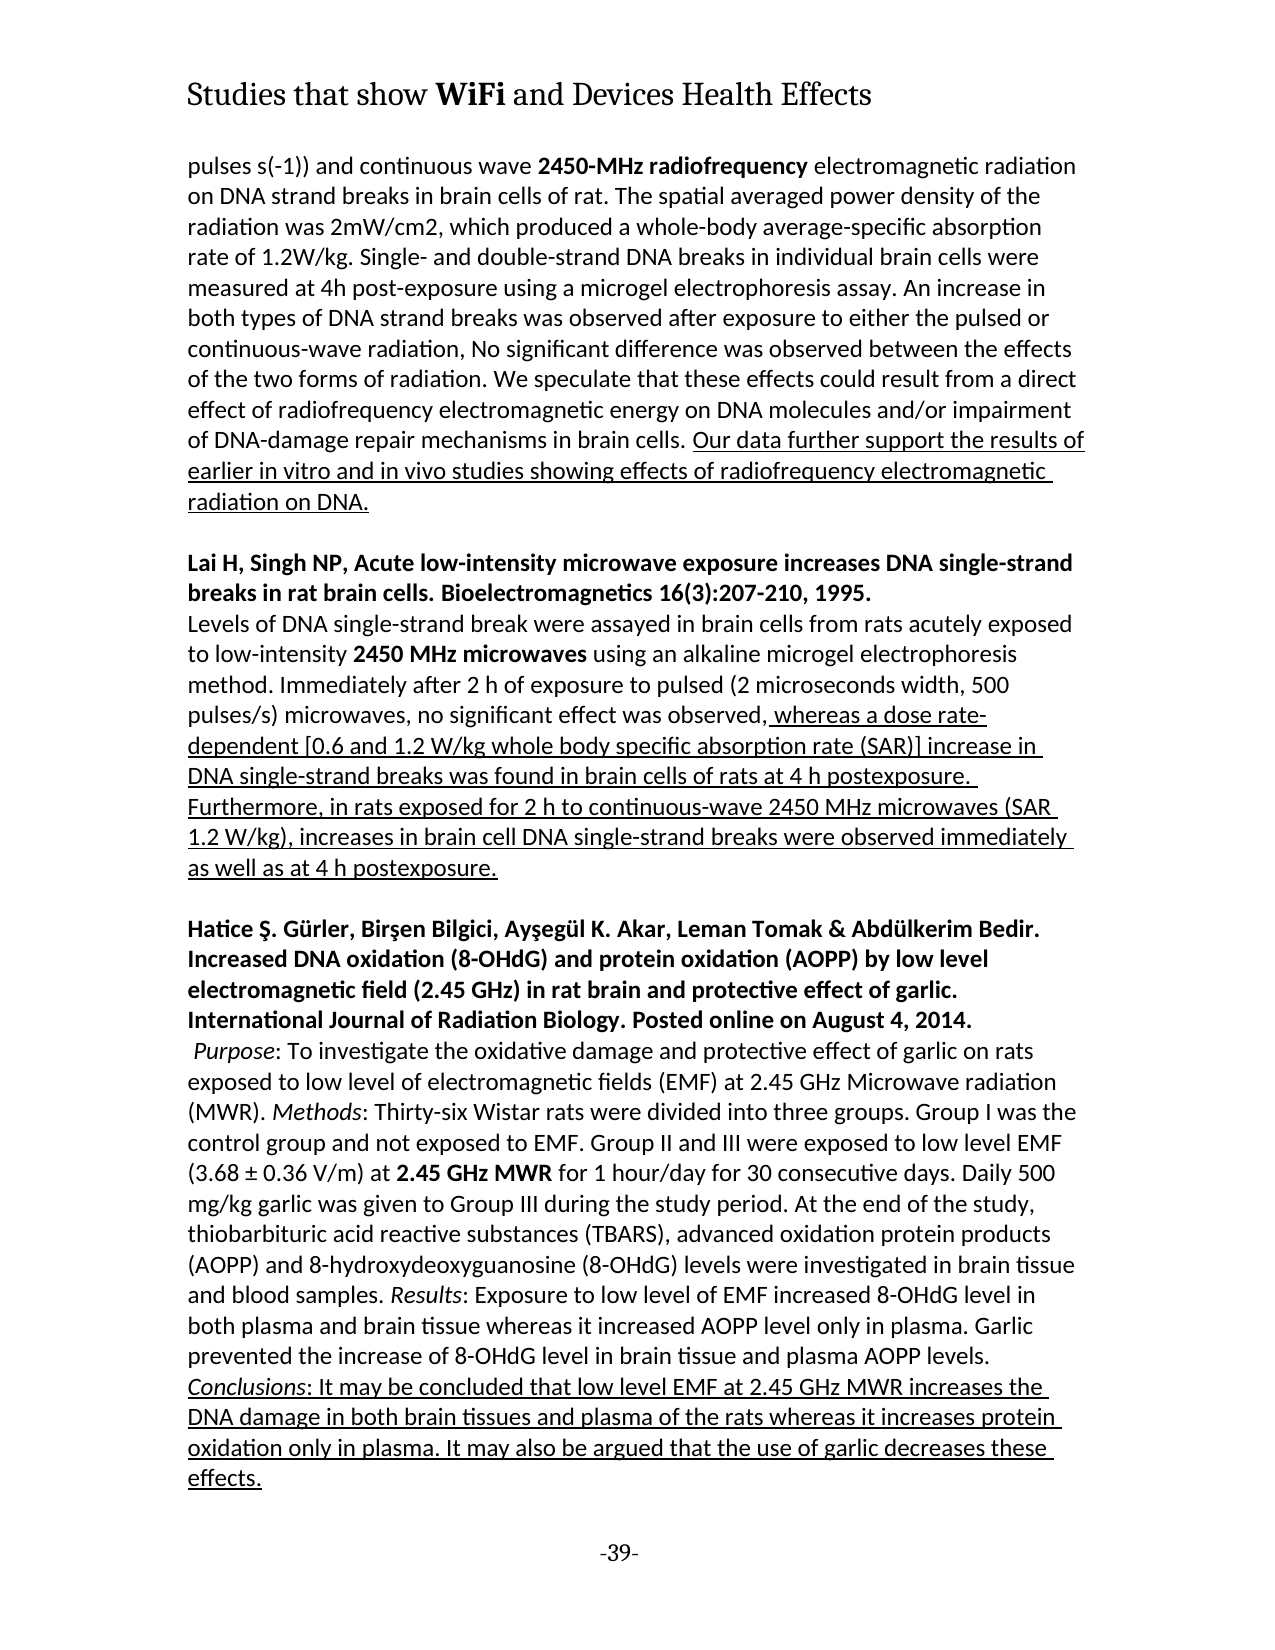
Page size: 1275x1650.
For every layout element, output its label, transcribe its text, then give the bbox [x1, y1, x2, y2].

text Lai H, Singh NP, Acute low-intensity microwave exposure increases DNA single-strand breaks in rat brain cells. Bioelectromagnetics 16(3):207-210, 1995. [187, 547, 1087, 608]
text Levels of DNA single-strand break were assayed in brain cells from rats acutely exposed to low-intensity 2450 MHz microwaves using an alkaline microgel electrophoresis method. Immediately after 2 h of exposure to pulsed (2 microseconds width, 500 pulses/s) microwaves, no significant effect was observed, whereas a dose rate-dependent [0.6 and 1.2 W/kg whole body specific absorption rate (SAR)] increase in DNA single-strand breaks was found in brain cells of rats at 4 h postexposure. Furthermore, in rats exposed for 2 h to continuous-wave 2450 MHz microwaves (SAR 1.2 W/kg), increases in brain cell DNA single-strand breaks were observed immediately as well as at 4 h postexposure. [187, 608, 1087, 882]
text Hatice Ş. Gürler, Birşen Bilgici, Ayşegül K. Akar, Leman Tomak & Abdülkerim Bedir. Increased DNA oxidation (8-OHdG) and protein oxidation (AOPP) by low level electromagnetic field (2.45 GHz) in rat brain and protective effect of garlic. International Journal of Radiation Biology. Posted online on August 4, 2014. [187, 913, 1087, 1035]
text Purpose: To investigate the oxidative damage and protective effect of garlic on rats exposed to low level of electromagnetic fields (EMF) at 2.45 GHz Microwave radiation (MWR). Methods: Thirty-six Wistar rats were divided into three groups. Group I was the control group and not exposed to EMF. Group II and III were exposed to low level EMF (3.68 ± 0.36 V/m) at 2.45 GHz MWR for 1 hour/day for 30 consecutive days. Daily 500 mg/kg garlic was given to Group III during the study period. At the end of the study, thiobarbituric acid reactive substances (TBARS), advanced oxidation protein products (AOPP) and 8-hydroxydeoxyguanosine (8-OHdG) levels were investigated in brain tissue and blood samples. Results: Exposure to low level of EMF increased 8-OHdG level in both plasma and brain tissue whereas it increased AOPP level only in plasma. Garlic prevented the increase of 8-OHdG level in brain tissue and plasma AOPP levels. Conclusions: It may be concluded that low level EMF at 2.45 GHz MWR increases the DNA damage in both brain tissues and plasma of the rats whereas it increases protein oxidation only in plasma. It may also be argued that the use of garlic decreases these effects. [187, 1035, 1087, 1493]
list pulses s(-1)) and continuous wave 2450-MHz radiofrequency electromagnetic radiation on DNA strand breaks in brain cells of rat. The spatial averaged power density of the radiation was 2mW/cm2, which produced a whole-body average-specific absorption rate of 1.2W/kg. Single- and double-strand DNA breaks in individual brain cells were measured at 4h post-exposure using a microgel electrophoresis assay. An increase in both types of DNA strand breaks was observed after exposure to either the pulsed or continuous-wave radiation, No significant difference was observed between the effects of the two forms of radiation. We speculate that these effects could result from a direct effect of radiofrequency electromagnetic energy on DNA molecules and/or impairment of DNA-damage repair mechanisms in brain cells. Our data further support the results of earlier in vitro and in vivo studies showing effects of radiofrequency electromagnetic radiation on DNA. [187, 150, 1087, 516]
